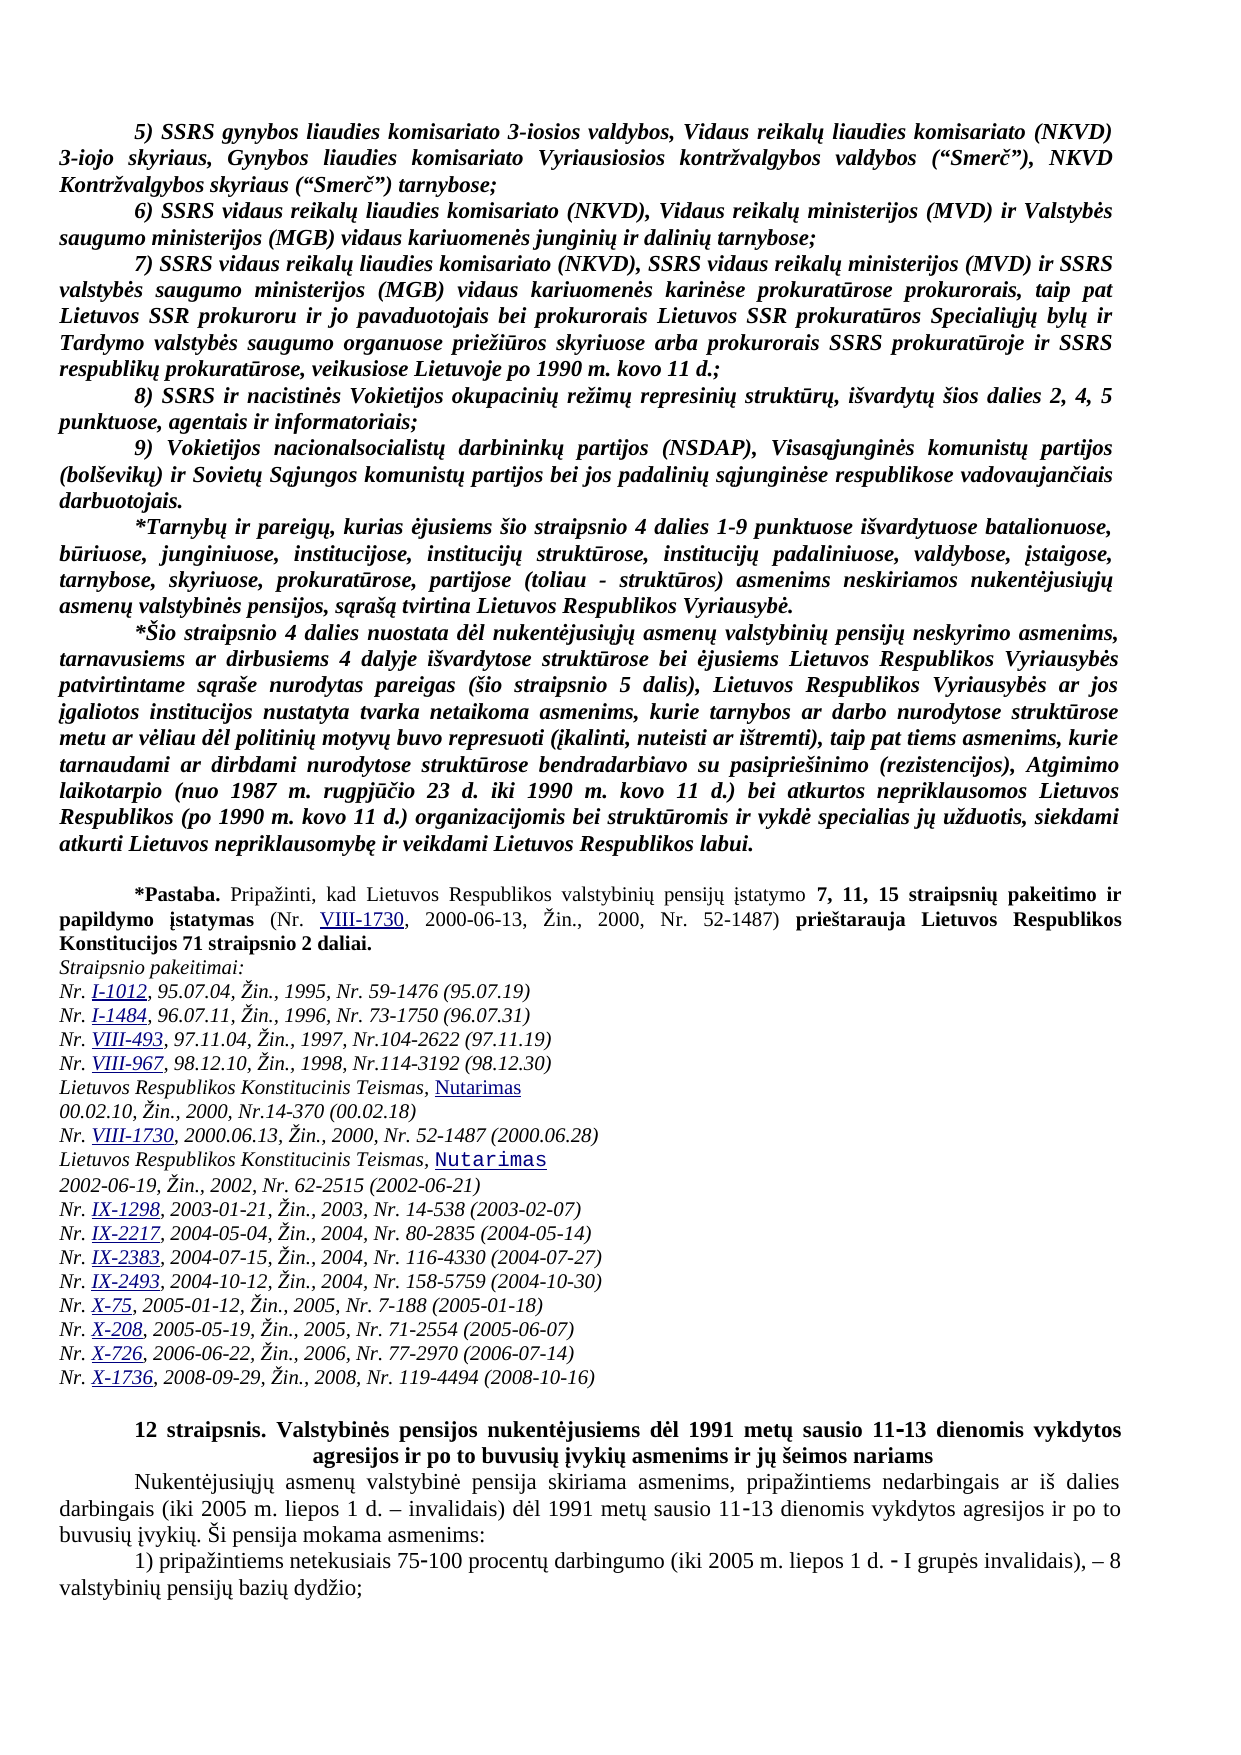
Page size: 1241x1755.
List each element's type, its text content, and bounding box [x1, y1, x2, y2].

text Nr. IX-1298, 2003-01-21, Žin., 2003, Nr. 14-538 (2003-02-07) [59, 1197, 1122, 1221]
text 5) SSRS gynybos liaudies komisariato 3-iosios valdybos, Vidaus reikalų liaudies komisariato (NKVD) 3-iojo skyriaus, Gynybos liaudies komisariato Vyriausiosios kontržvalgybos valdybos (“Smerč”), NKVD Kontržvalgybos skyriaus (“Smerč”) tarnybose; [59, 118, 1116, 197]
text 8) SSRS ir nacistinės Vokietijos okupacinių režimų represinių struktūrų, išvardytų šios dalies 2, 4, 5 punktuose, agentais ir informatoriais; [59, 382, 1116, 434]
text Nukentėjusiųjų asmenų valstybinė pensija skiriama asmenims, pripažintiems nedarbingais ar iš dalies darbingais (iki 2005 m. liepos 1 d. – invalidais) dėl 1991 metų sausio 1113 dienomis vykdytos agresijos ir po to buvusių įvykių. Ši pensija mokama asmenims: [59, 1468, 1121, 1547]
text *Pastaba. Pripažinti, kad Lietuvos Respublikos valstybinių pensijų įstatymo 7, 11, 15 straipsnių pakeitimo ir papildymo įstatymas (Nr. VIII-1730, 2000-06-13, Žin., 2000, Nr. 52-1487) prieštarauja Lietuvos Respublikos Konstitucijos 71 straipsnio 2 daliai. [59, 882, 1122, 954]
text Nr. I-1484, 96.07.11, Žin., 1996, Nr. 73-1750 (96.07.31) [59, 1003, 1122, 1027]
text 12 straipsnis. Valstybinės pensijos nukentėjusiems dėl 1991 metų sausio 1113 dienomis vykdytos agresijos ir po to buvusių įvykių asmenims ir jų šeimos nariams [134, 1416, 1121, 1468]
text Nr. VIII-1730, 2000.06.13, Žin., 2000, Nr. 52-1487 (2000.06.28) [59, 1123, 1122, 1147]
text 6) SSRS vidaus reikalų liaudies komisariato (NKVD), Vidaus reikalų ministerijos (MVD) ir Valstybės saugumo ministerijos (MGB) vidaus kariuomenės junginių ir dalinių tarnybose; [59, 197, 1116, 250]
text Nr. VIII-967, 98.12.10, Žin., 1998, Nr.114-3192 (98.12.30) [59, 1051, 1122, 1075]
text 2002-06-19, Žin., 2002, Nr. 62-2515 (2002-06-21) [59, 1173, 1122, 1197]
text Nr. IX-2493, 2004-10-12, Žin., 2004, Nr. 158-5759 (2004-10-30) [59, 1269, 1122, 1293]
text 00.02.10, Žin., 2000, Nr.14-370 (00.02.18) [59, 1099, 1122, 1123]
text Nr. IX-2383, 2004-07-15, Žin., 2004, Nr. 116-4330 (2004-07-27) [59, 1245, 1122, 1269]
text Nr. X-75, 2005-01-12, Žin., 2005, Nr. 7-188 (2005-01-18) [59, 1293, 1122, 1317]
text Nr. I-1012, 95.07.04, Žin., 1995, Nr. 59-1476 (95.07.19) [59, 979, 1122, 1003]
text Lietuvos Respublikos Konstitucinis Teismas, Nutarimas [59, 1147, 1122, 1173]
text 7) SSRS vidaus reikalų liaudies komisariato (NKVD), SSRS vidaus reikalų ministerijos (MVD) ir SSRS valstybės saugumo ministerijos (MGB) vidaus kariuomenės karinėse prokuratūrose prokurorais, taip pat Lietuvos SSR prokuroru ir jo pavaduotojais bei prokurorais Lietuvos SSR prokuratūros Specialiųjų bylų ir Tardymo valstybės saugumo organuose priežiūros skyriuose arba prokurorais SSRS prokuratūroje ir SSRS respublikų prokuratūrose, veikusiose Lietuvoje po 1990 m. kovo 11 d.; [59, 250, 1116, 382]
text 9) Vokietijos nacionalsocialistų darbininkų partijos (NSDAP), Visasąjunginės komunistų partijos (bolševikų) ir Sovietų Sąjungos komunistų partijos bei jos padalinių sąjunginėse respublikose vadovaujančiais darbuotojais. [59, 434, 1116, 513]
text *Tarnybų ir pareigų, kurias ėjusiems šio straipsnio 4 dalies 1-9 punktuose išvardytuose batalionuose, būriuose, junginiuose, institucijose, institucijų struktūrose, institucijų padaliniuose, valdybose, įstaigose, tarnybose, skyriuose, prokuratūrose, partijose (toliau - struktūros) asmenims neskiriamos nukentėjusiųjų asmenų valstybinės pensijos, sąrašą tvirtina Lietuvos Respublikos Vyriausybė. [59, 513, 1116, 619]
text Nr. VIII-493, 97.11.04, Žin., 1997, Nr.104-2622 (97.11.19) [59, 1027, 1122, 1051]
text 1) pripažintiems netekusiais 75100 procentų darbingumo (iki 2005 m. liepos 1 d.  I grupės invalidais), – 8 valstybinių pensijų bazių dydžio; [59, 1547, 1121, 1600]
text *Šio straipsnio 4 dalies nuostata dėl nukentėjusiųjų asmenų valstybinių pensijų neskyrimo asmenims, tarnavusiems ar dirbusiems 4 dalyje išvardytose struktūrose bei ėjusiems Lietuvos Respublikos Vyriausybės patvirtintame sąraše nurodytas pareigas (šio straipsnio 5 dalis), Lietuvos Respublikos Vyriausybės ar jos įgaliotos institucijos nustatyta tvarka netaikoma asmenims, kurie tarnybos ar darbo nurodytose struktūrose metu ar vėliau dėl politinių motyvų buvo represuoti (įkalinti, nuteisti ar ištremti), taip pat tiems asmenims, kurie tarnaudami ar dirbdami nurodytose struktūrose bendradarbiavo su pasipriešinimo (rezistencijos), Atgimimo laikotarpio (nuo 1987 m. rugpjūčio 23 d. iki 1990 m. kovo 11 d.) bei atkurtos nepriklausomos Lietuvos Respublikos (po 1990 m. kovo 11 d.) organizacijomis bei struktūromis ir vykdė specialias jų užduotis, siekdami atkurti Lietuvos nepriklausomybę ir veikdami Lietuvos Respublikos labui. [59, 619, 1122, 856]
text Nr. X-726, 2006-06-22, Žin., 2006, Nr. 77-2970 (2006-07-14) [59, 1341, 1122, 1365]
text Straipsnio pakeitimai: [59, 954, 1122, 979]
text Lietuvos Respublikos Konstitucinis Teismas, Nutarimas [59, 1075, 1122, 1099]
text Nr. X-1736, 2008-09-29, Žin., 2008, Nr. 119-4494 (2008-10-16) [59, 1365, 1122, 1389]
text Nr. X-208, 2005-05-19, Žin., 2005, Nr. 71-2554 (2005-06-07) [59, 1317, 1122, 1341]
text Nr. IX-2217, 2004-05-04, Žin., 2004, Nr. 80-2835 (2004-05-14) [59, 1221, 1122, 1245]
